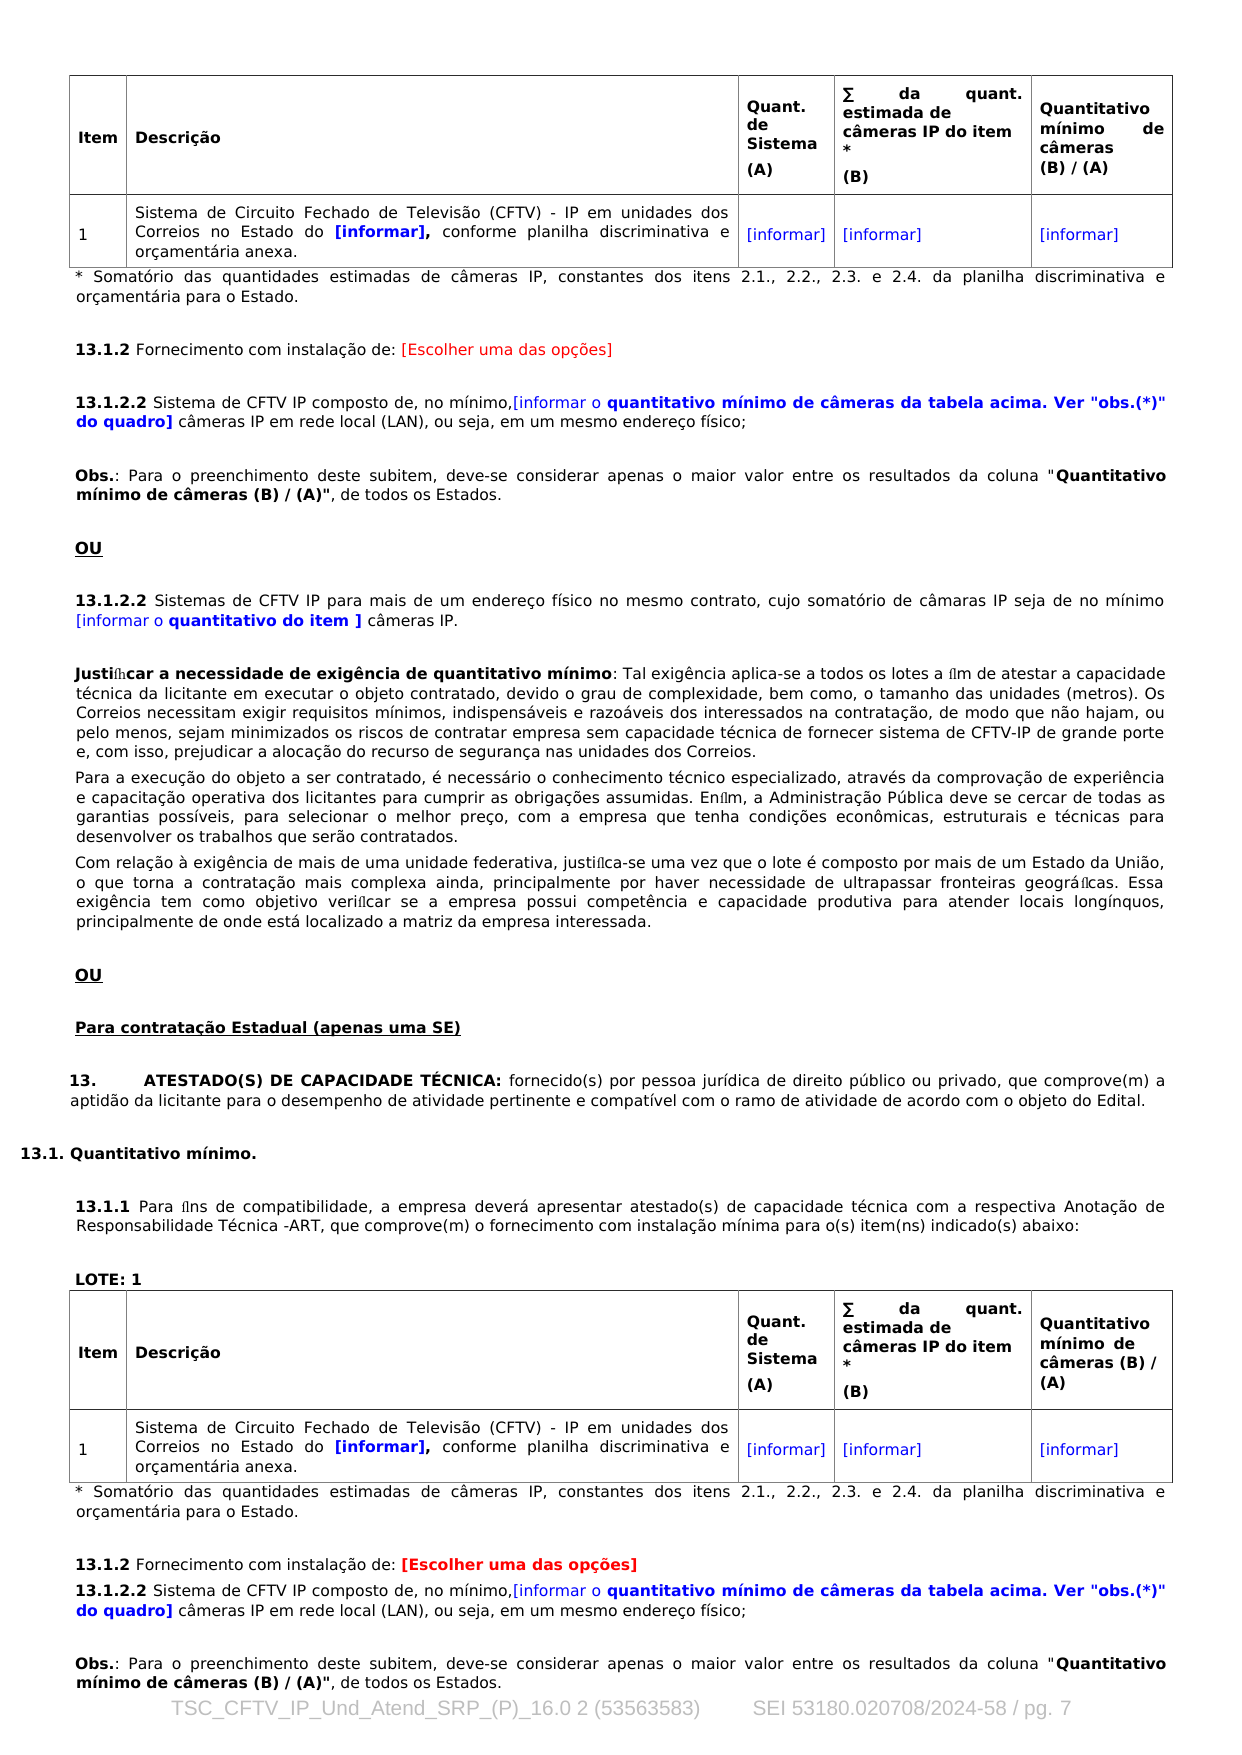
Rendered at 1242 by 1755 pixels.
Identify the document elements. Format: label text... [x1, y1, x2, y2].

table_cell Sistema de Circuito Fechado de Televisão (CFTV) - IP em unidades dos Correios no Estado do [informar], conforme planilha discriminativa e orçamentária anexa. [127, 195, 738, 267]
text 13.1.2.2 Sistemas de CFTV IP para mais de um endereço físico no mesmo contrato, cujo somatório de câmaras IP seja de no mínimo [informar o quantitativo do item ] câmeras IP. [75, 592, 1166, 630]
table_cell [informar] [1032, 1410, 1172, 1482]
table_cell [informar] [1032, 195, 1172, 267]
text Justicar a necessidade de exigência de quantitativo mínimo: Tal exigência aplica-se a todos os lotes a m de atestar a capacidade técnica da licitante em executar o objeto contratado, devido o grau de complexidade, bem como, o tamanho das unidades (metros). Os Correios necessitam exigir requisitos mínimos, indispensáveis e razoáveis dos interessados na contratação, de modo que não hajam, ou pelo menos, sejam minimizados os riscos de contratar empresa sem capacidade técnica de fornecer sistema de CFTV-IP de grande porte e, com isso, prejudicar a alocação do recurso de segurança nas unidades dos Correios. [75, 665, 1166, 761]
text 13.1.1 Para ns de compatibilidade, a empresa deverá apresentar atestado(s) de capacidade técnica com a respectiva Anotação de Responsabilidade Técnica -ART, que comprove(m) o fornecimento com instalação mínima para o(s) item(ns) indicado(s) abaixo: [75, 1198, 1166, 1236]
table_header ∑ da quant. estimada de câmeras IP do item * (B) [835, 76, 1031, 194]
table_cell [informar] [835, 1410, 1031, 1482]
table_header ∑ da quant. estimada de câmeras IP do item * (B) [835, 1291, 1031, 1409]
text LOTE: 1 [75, 1270, 1188, 1289]
text 13.1.2.2 Sistema de CFTV IP composto de, no mínimo,[informar o quantitativo mínimo de câmeras da tabela acima. Ver "obs.(*)" do quadro] câmeras IP em rede local (LAN), ou seja, em um mesmo endereço físico; [75, 394, 1166, 431]
text 13.1.2 Fornecimento com instalação de: [Escolher uma das opções] [75, 341, 1166, 359]
table_header Quantitativo mínimo de câmeras (B) / (A) [1032, 76, 1172, 194]
table_cell 1 [70, 1410, 126, 1482]
table_header Quant. de Sistema (A) [739, 1291, 834, 1409]
table_header Quantitativo mínimo de câmeras (B) / (A) [1032, 1291, 1172, 1409]
text 13.1.2.2 Sistema de CFTV IP composto de, no mínimo,[informar o quantitativo mínimo de câmeras da tabela acima. Ver "obs.(*)" do quadro] câmeras IP em rede local (LAN), ou seja, em um mesmo endereço físico; [75, 1582, 1166, 1620]
list Quantitativo mínimo. [20, 1145, 1188, 1163]
table_header Quant. de Sistema (A) [739, 76, 834, 194]
text Obs.: Para o preenchimento deste subitem, deve-se considerar apenas o maior valor entre os resultados da coluna "Quantitativo mínimo de câmeras (B) / (A)", de todos os Estados. [75, 466, 1166, 504]
text * Somatório das quantidades estimadas de câmeras IP, constantes dos itens 2.1., 2.2., 2.3. e 2.4. da planilha discriminativa e orçamentária para o Estado. [75, 268, 1166, 306]
text Com relação à exigência de mais de uma unidade federativa, justica-se uma vez que o lote é composto por mais de um Estado da União, o que torna a contratação mais complexa ainda, principalmente por haver necessidade de ultrapassar fronteiras geográcas. Essa exigência tem como objetivo vericar se a empresa possui competência e capacidade produtiva para atender locais longínquos, principalmente de onde está localizado a matriz da empresa interessada. [75, 854, 1166, 931]
text * Somatório das quantidades estimadas de câmeras IP, constantes dos itens 2.1., 2.2., 2.3. e 2.4. da planilha discriminativa e orçamentária para o Estado. [75, 1483, 1166, 1521]
table_header Item [70, 76, 126, 194]
table_cell [informar] [835, 195, 1031, 267]
table_cell [informar] [739, 195, 834, 267]
table_cell [informar] [739, 1410, 834, 1482]
table_header Item [70, 1291, 126, 1409]
list ATESTADO(S) DE CAPACIDADE TÉCNICA: fornecido(s) por pessoa jurídica de direito público ou privado, que comprove(m) a aptidão da licitante para o desempenho de atividade pertinente e compatível com o ramo de atividade de acordo com o objeto do Edital. [69, 1072, 1166, 1110]
text 13.1.2 Fornecimento com instalação de: [Escolher uma das opções] [75, 1556, 1166, 1574]
table_cell 1 [70, 195, 126, 267]
text Obs.: Para o preenchimento deste subitem, deve-se considerar apenas o maior valor entre os resultados da coluna "Quantitativo mínimo de câmeras (B) / (A)", de todos os Estados. [75, 1655, 1166, 1693]
table_header Descrição [127, 76, 738, 194]
text Para contratação Estadual (apenas uma SE) [75, 1019, 1188, 1037]
subtitle OU [74, 966, 1188, 985]
table_cell Sistema de Circuito Fechado de Televisão (CFTV) - IP em unidades dos Correios no Estado do [informar], conforme planilha discriminativa e orçamentária anexa. [127, 1410, 738, 1482]
subtitle OU [74, 539, 1188, 558]
text Para a execução do objeto a ser contratado, é necessário o conhecimento técnico especializado, através da comprovação de experiência e capacitação operativa dos licitantes para cumprir as obrigações assumidas. Enm, a Administração Pública deve se cercar de todas as garantias possíveis, para selecionar o melhor preço, com a empresa que tenha condições econômicas, estruturais e técnicas para desenvolver os trabalhos que serão contratados. [75, 769, 1166, 846]
table_header Descrição [127, 1291, 738, 1409]
